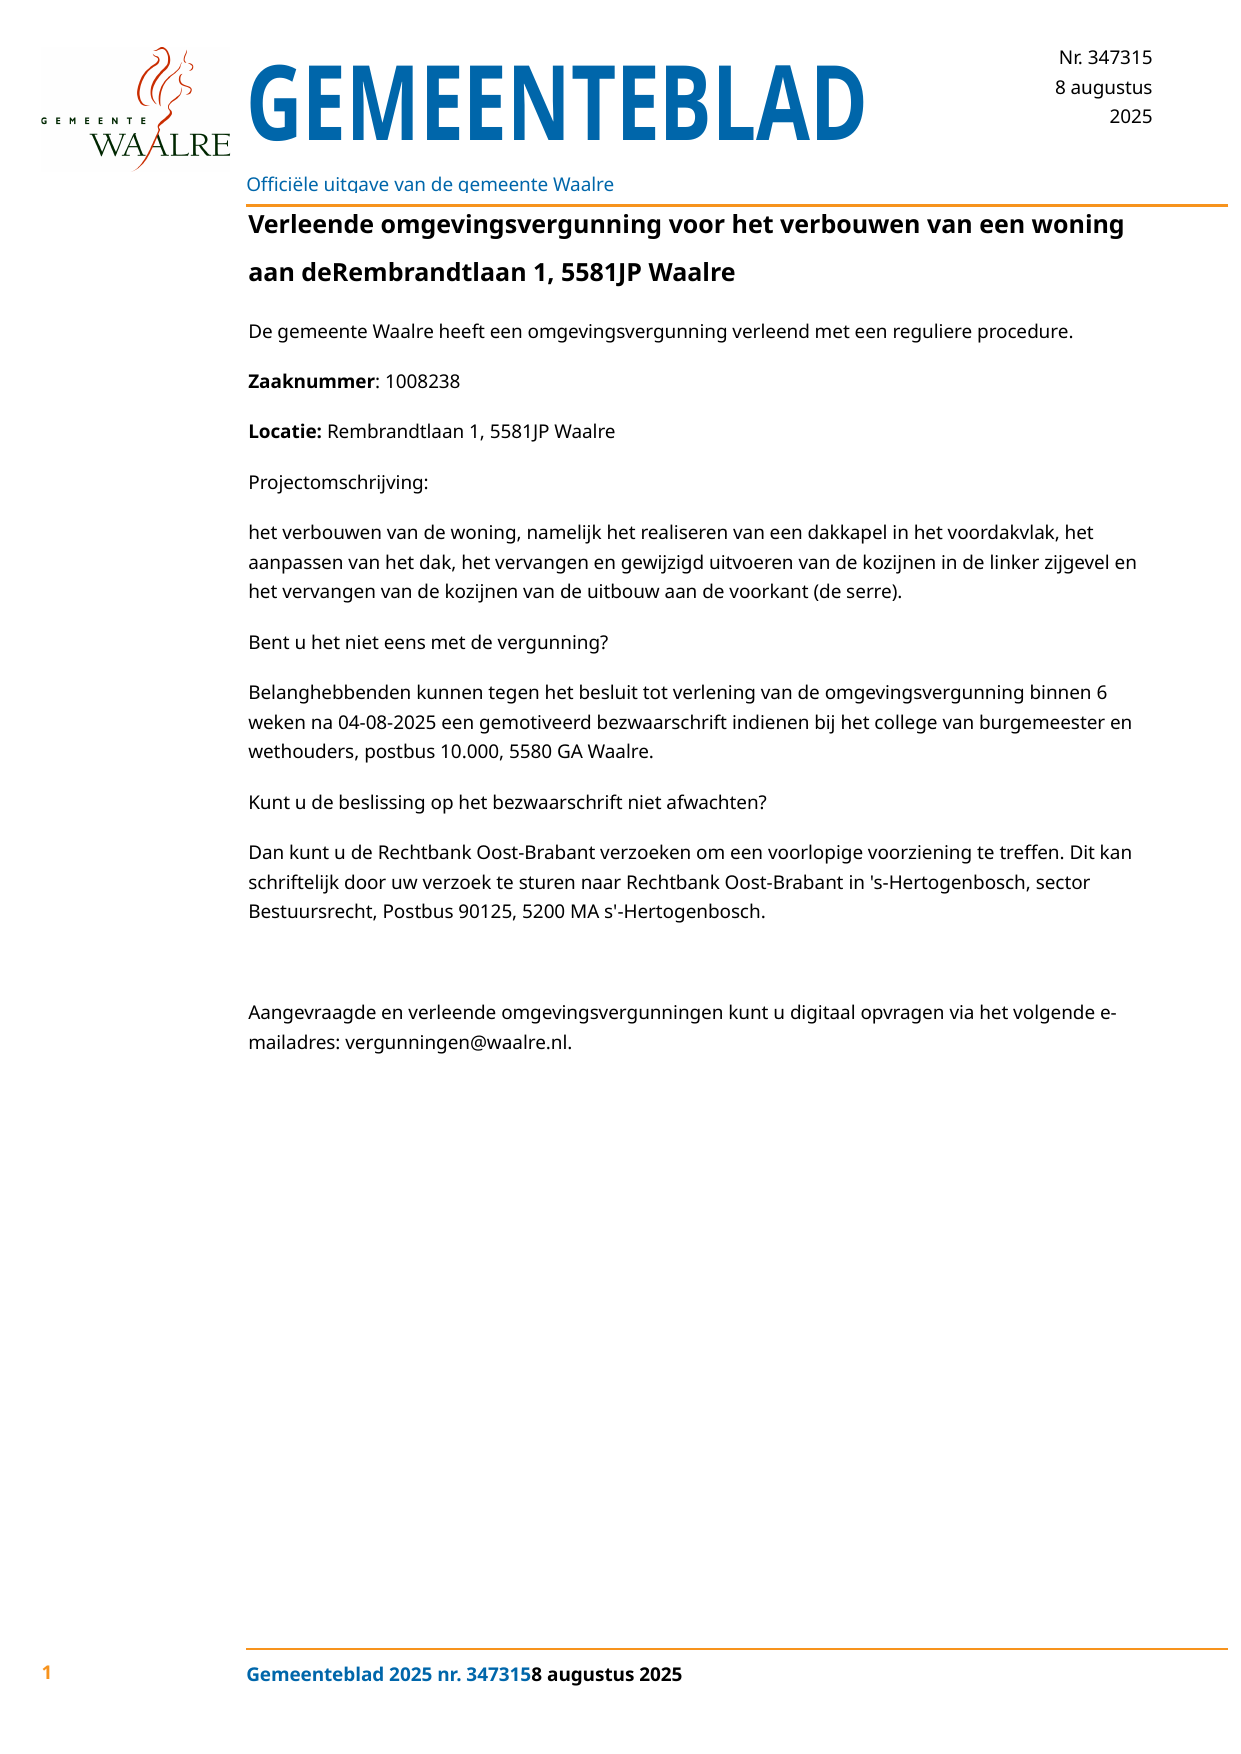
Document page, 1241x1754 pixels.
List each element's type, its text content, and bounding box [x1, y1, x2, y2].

text Dan kunt u de Rechtbank Oost-Brabant verzoeken om een voorlopige voorziening te treffen. Dit kan schriftelijk door uw verzoek te sturen naar Rechtbank Oost-Brabant in 's-Hertogenbosch, sector Bestuursrecht, Postbus 90125, 5200 MA s'-Hertogenbosch. [248, 839, 1152, 924]
text Verleende omgevingsvergunning voor het verbouwen van een woning aan deRembrandtlaan 1, 5581JP Waalre [248, 207, 1152, 288]
text Bent u het niet eens met de vergunning? [248, 629, 1152, 655]
text Aangevraagde en verleende omgevingsvergunningen kunt u digitaal opvragen via het volgende e-mailadres: vergunningen@waalre.nl. [248, 999, 1152, 1055]
text Belanghebbenden kunnen tegen het besluit tot verlening van de omgevingsvergunning binnen 6 weken na 04-08-2025 een gemotiveerd bezwaarschrift indienen bij het college van burgemeester en wethouders, postbus 10.000, 5580 GA Waalre. [248, 679, 1152, 764]
text Locatie: Rembrandtlaan 1, 5581JP Waalre [248, 419, 1152, 444]
text het verbouwen van de woning, namelijk het realiseren van een dakkapel in het voordakvlak, het aanpassen van het dak, het vervangen en gewijzigd uitvoeren van de kozijnen in de linker zijgevel en het vervangen van de kozijnen van de uitbouw aan de voorkant (de serre). [248, 519, 1152, 604]
text Projectomschrijving: [248, 469, 1152, 495]
text Zaaknummer: 1008238 [248, 368, 1152, 394]
text Kunt u de beslissing op het bezwaarschrift niet afwachten? [248, 789, 1152, 815]
picture [41, 47, 231, 172]
text De gemeente Waalre heeft een omgevingsvergunning verleend met een reguliere procedure. [248, 318, 1152, 344]
